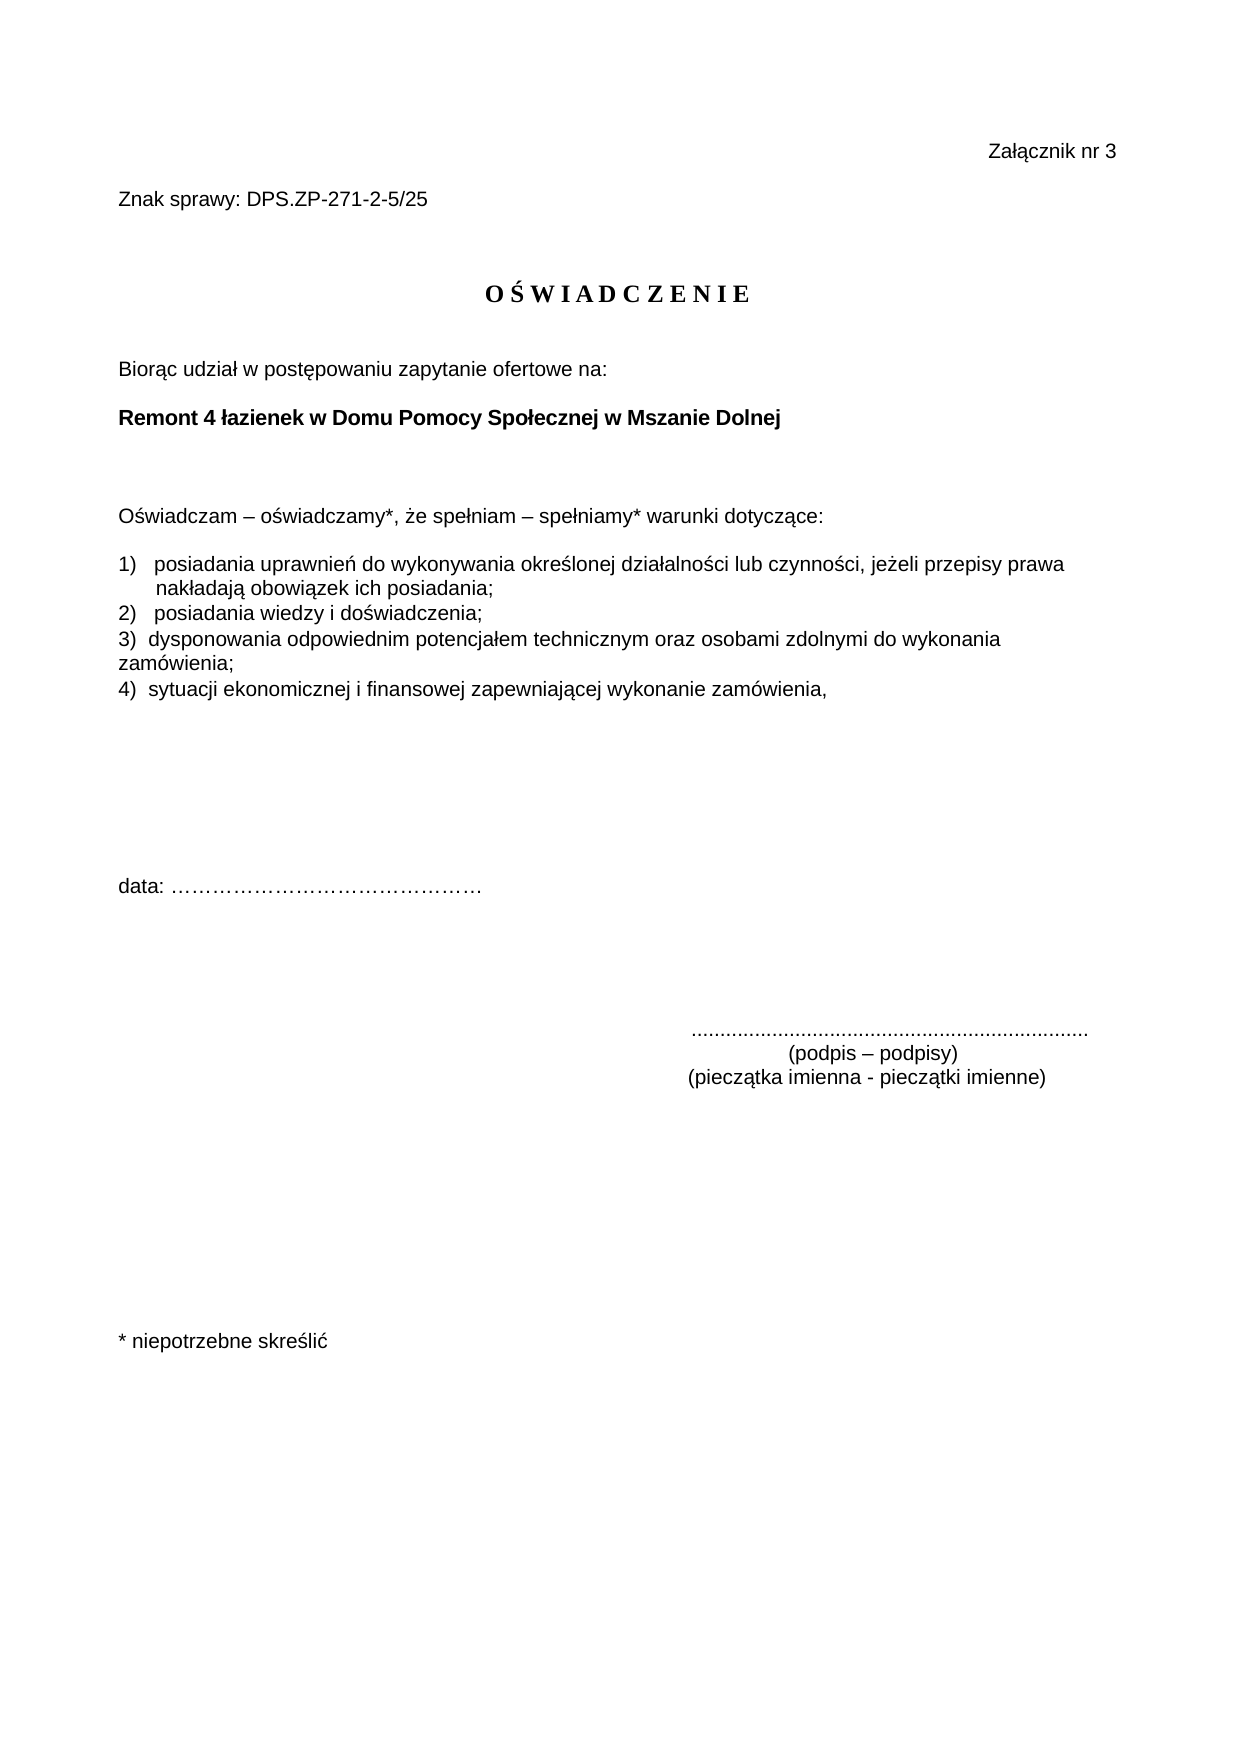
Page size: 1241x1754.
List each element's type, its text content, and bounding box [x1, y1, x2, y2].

text data: ……………………………………… [118, 873, 1122, 897]
text * niepotrzebne skreślić [118, 1329, 1122, 1353]
text 1) posiadania uprawnień do wykonywania określonej działalności lub czynności, jeżeli przepisy prawa nakładają obowiązek ich posiadania; [118, 551, 1122, 599]
text ..................................................................... (podpis – podpisy) [561, 1017, 1122, 1065]
subtitle O Ś W I A D C Z E N I E [118, 279, 1122, 308]
text (pieczątka imienna - pieczątki imienne) [561, 1065, 1122, 1089]
list 4) sytuacji ekonomicznej i finansowej zapewniającej wykonanie zamówienia, [118, 676, 1122, 700]
text Oświadczam – oświadczamy*, że spełniam – spełniamy* warunki dotyczące: [118, 503, 1122, 527]
text 2) posiadania wiedzy i doświadczenia; [118, 601, 1122, 625]
text Biorąc udział w postępowaniu zapytanie ofertowe na: [118, 357, 1122, 381]
list Załącznik nr 3 [118, 131, 1122, 166]
list Znak sprawy: DPS.ZP-271-2-5/25 [118, 178, 1122, 214]
text 3) dysponowania odpowiednim potencjałem technicznym oraz osobami zdolnymi do wykonania zamówienia; [118, 627, 1122, 675]
text Remont 4 łazienek w Domu Pomocy Społecznej w Mszanie Dolnej [118, 405, 1122, 430]
